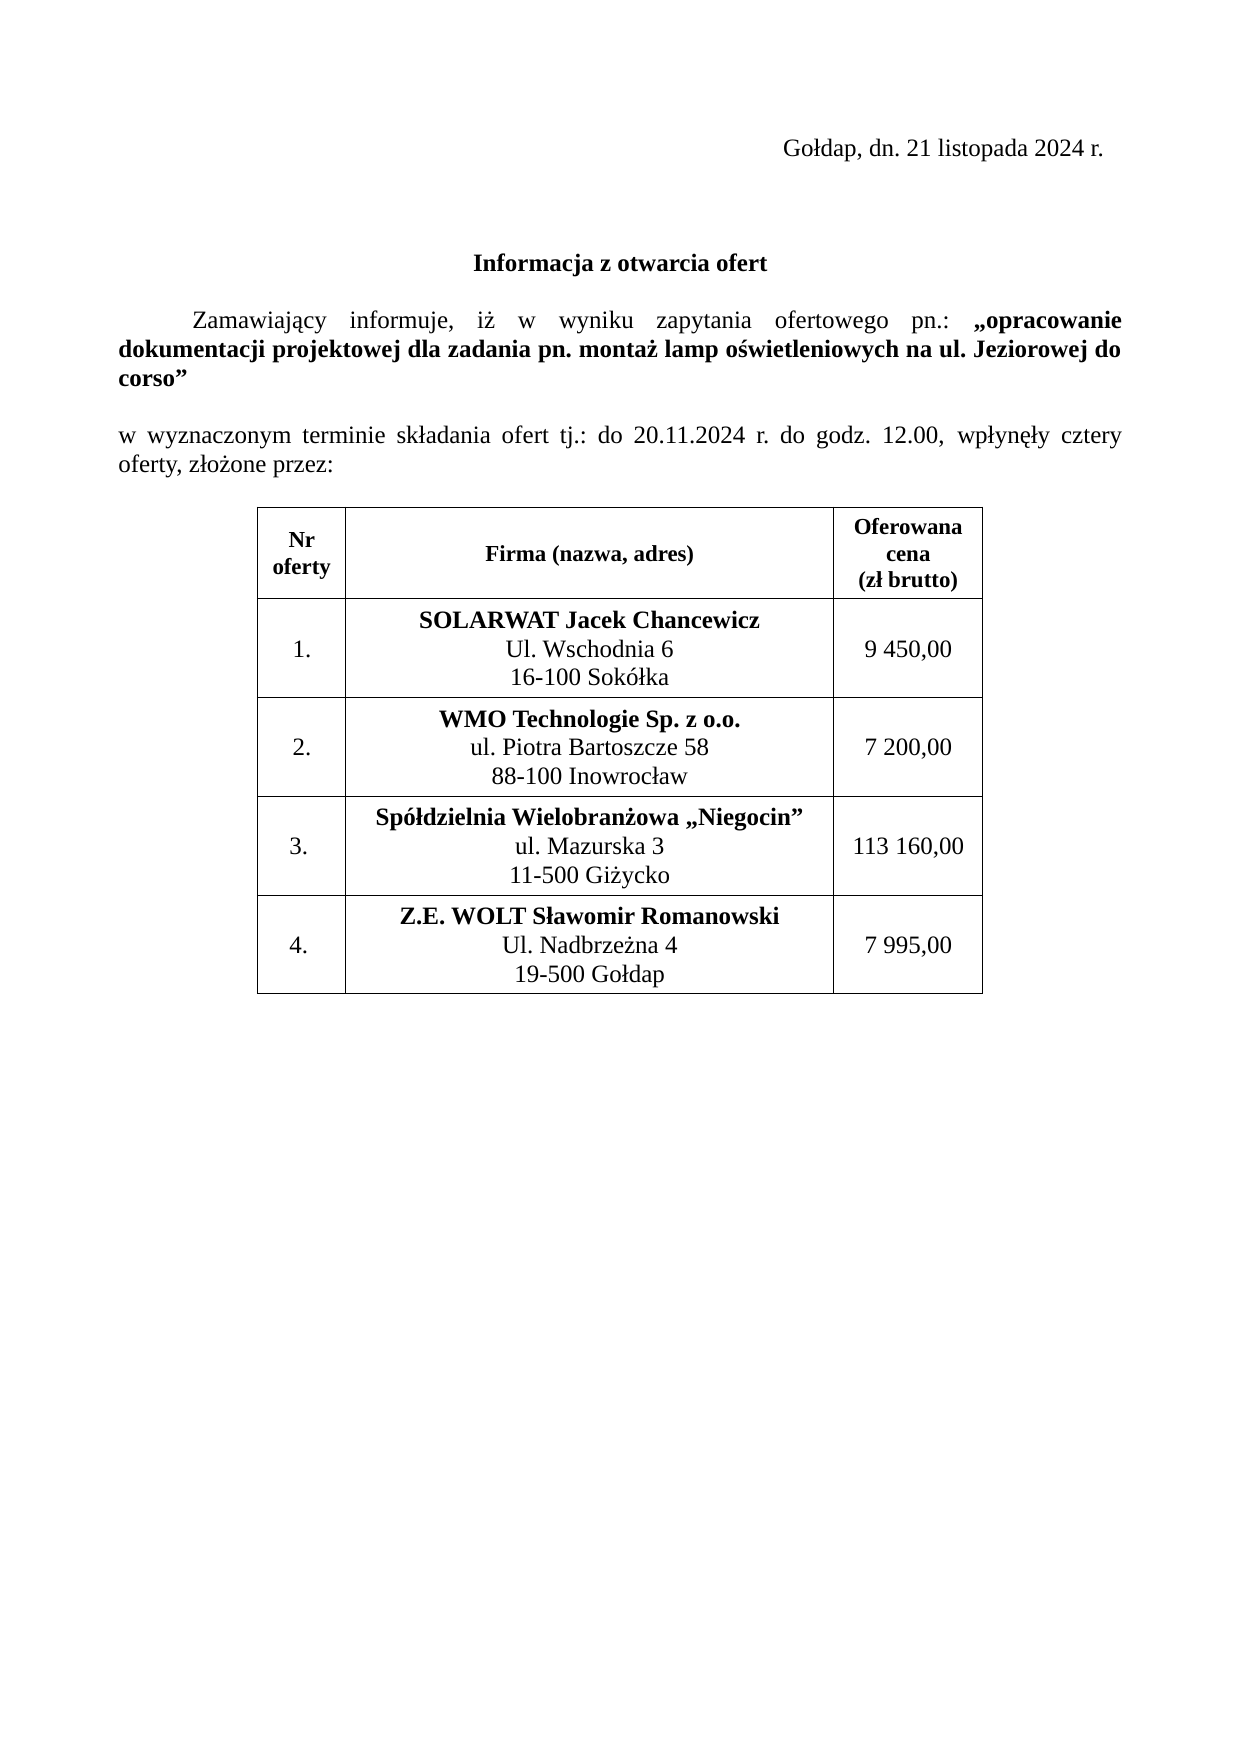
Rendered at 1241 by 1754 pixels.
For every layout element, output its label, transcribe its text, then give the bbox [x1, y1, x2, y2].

table_header Firma (nazwa, adres) [346, 508, 833, 598]
table_cell Spółdzielnia Wielobranżowa „Niegocin” ul. Mazurska 3 11-500 Giżycko [346, 797, 833, 894]
table_cell 3. [258, 797, 345, 894]
table_cell SOLARWAT Jacek Chancewicz Ul. Wschodnia 6 16-100 Sokółka [346, 599, 833, 697]
table_cell 7 200,00 [834, 698, 982, 796]
table_cell 2. [258, 698, 345, 796]
table_cell 7 995,00 [834, 896, 982, 993]
table_header Nr oferty [258, 508, 345, 598]
table_cell 1. [258, 599, 345, 697]
text w wyznaczonym terminie składania ofert tj.: do 20.11.2024 r. do godz. 12.00, wpłynęły cztery oferty, złożone przez: [118, 420, 1122, 478]
table_cell WMO Technologie Sp. z o.o. ul. Piotra Bartoszcze 58 88-100 Inowrocław [346, 698, 833, 796]
table_cell Z.E. WOLT Sławomir Romanowski Ul. Nadbrzeżna 4 19-500 Gołdap [346, 896, 833, 993]
text Zamawiający informuje, iż w wyniku zapytania ofertowego pn.: „opracowanie dokumentacji projektowej dla zadania pn. montaż lamp oświetleniowych na ul. Jeziorowej do corso” [118, 305, 1122, 392]
text Informacja z otwarcia ofert [118, 248, 1122, 277]
table_header Oferowana cena (zł brutto) [834, 508, 982, 598]
text Gołdap, dn. 21 listopada 2024 r. [118, 133, 1122, 162]
table_cell 4. [258, 896, 345, 993]
table_cell 9 450,00 [834, 599, 982, 697]
table_cell 113 160,00 [834, 797, 982, 894]
